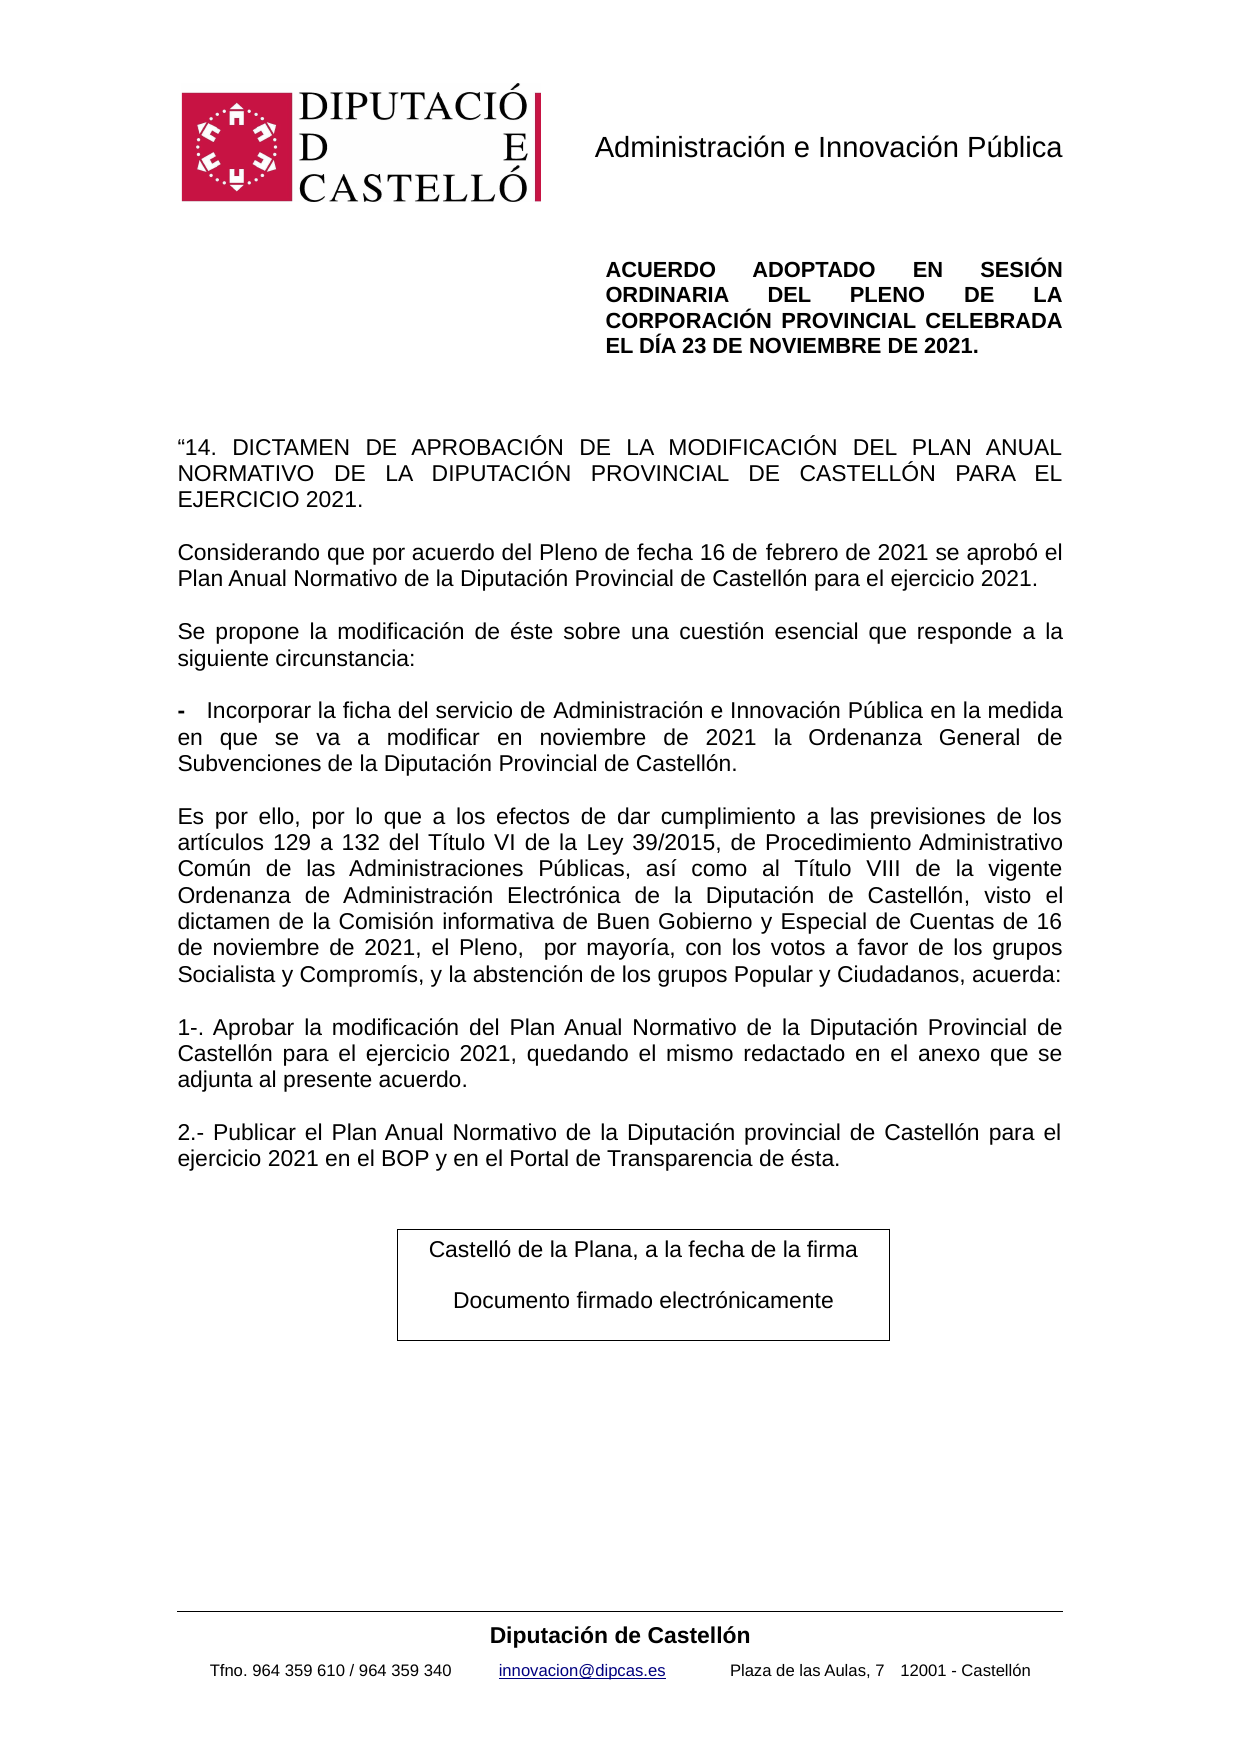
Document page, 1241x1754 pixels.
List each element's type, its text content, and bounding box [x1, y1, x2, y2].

text 1-. Aprobar la modificación del Plan Anual Normativo de la Diputación Provincial de Castellón para el ejercicio 2021, quedando el mismo redactado en el anexo que se adjunta al presente acuerdo. [177, 1013, 1063, 1092]
text 2.- Publicar el Plan Anual Normativo de la Diputación provincial de Castellón para el ejercicio 2021 en el BOP y en el Portal de Transparencia de ésta. [177, 1119, 1063, 1172]
text Documento firmado electrónicamente [412, 1287, 874, 1314]
text Considerando que por acuerdo del Pleno de fecha 16 de febrero de 2021 se aprobó el Plan Anual Normativo de la Diputación Provincial de Castellón para el ejercicio 2021. [177, 539, 1063, 592]
picture [181, 83, 541, 202]
text “14. DICTAMEN DE APROBACIÓN DE LA MODIFICACIÓN DEL PLAN ANUAL NORMATIVO DE LA DIPUTACIÓN PROVINCIAL DE CASTELLÓN PARA EL EJERCICIO 2021. [177, 434, 1063, 513]
text Es por ello, por lo que a los efectos de dar cumplimiento a las previsiones de los artículos 129 a 132 del Título VI de la Ley 39/2015, de Procedimiento Administrativo Común de las Administraciones Públicas, así como al Título VIII de la vigente Ordenanza de Administración Electrónica de la Diputación de Castellón, visto el dictamen de la Comisión informativa de Buen Gobierno y Especial de Cuentas de 16 de noviembre de 2021, el Pleno, por mayoría, con los votos a favor de los grupos Socialista y Compromís, y la abstención de los grupos Popular y Ciudadanos, acuerda: [177, 803, 1063, 987]
text Se propone la modificación de éste sobre una cuestión esencial que responde a la siguiente circunstancia: [177, 618, 1063, 671]
text ACUERDO ADOPTADO EN SESIÓN ORDINARIA DEL PLENO DE LA CORPORACIÓN PROVINCIAL CELEBRADA EL DÍA 23 DE NOVIEMBRE DE 2021. [605, 257, 1063, 358]
text Castelló de la Plana, a la fecha de la firma [412, 1236, 874, 1262]
list Incorporar la ficha del servicio de Administración e Innovación Pública en la medida en que se va a modificar en noviembre de 2021 la Ordenanza General de Subvenciones de la Diputación Provincial de Castellón. [177, 697, 1063, 776]
